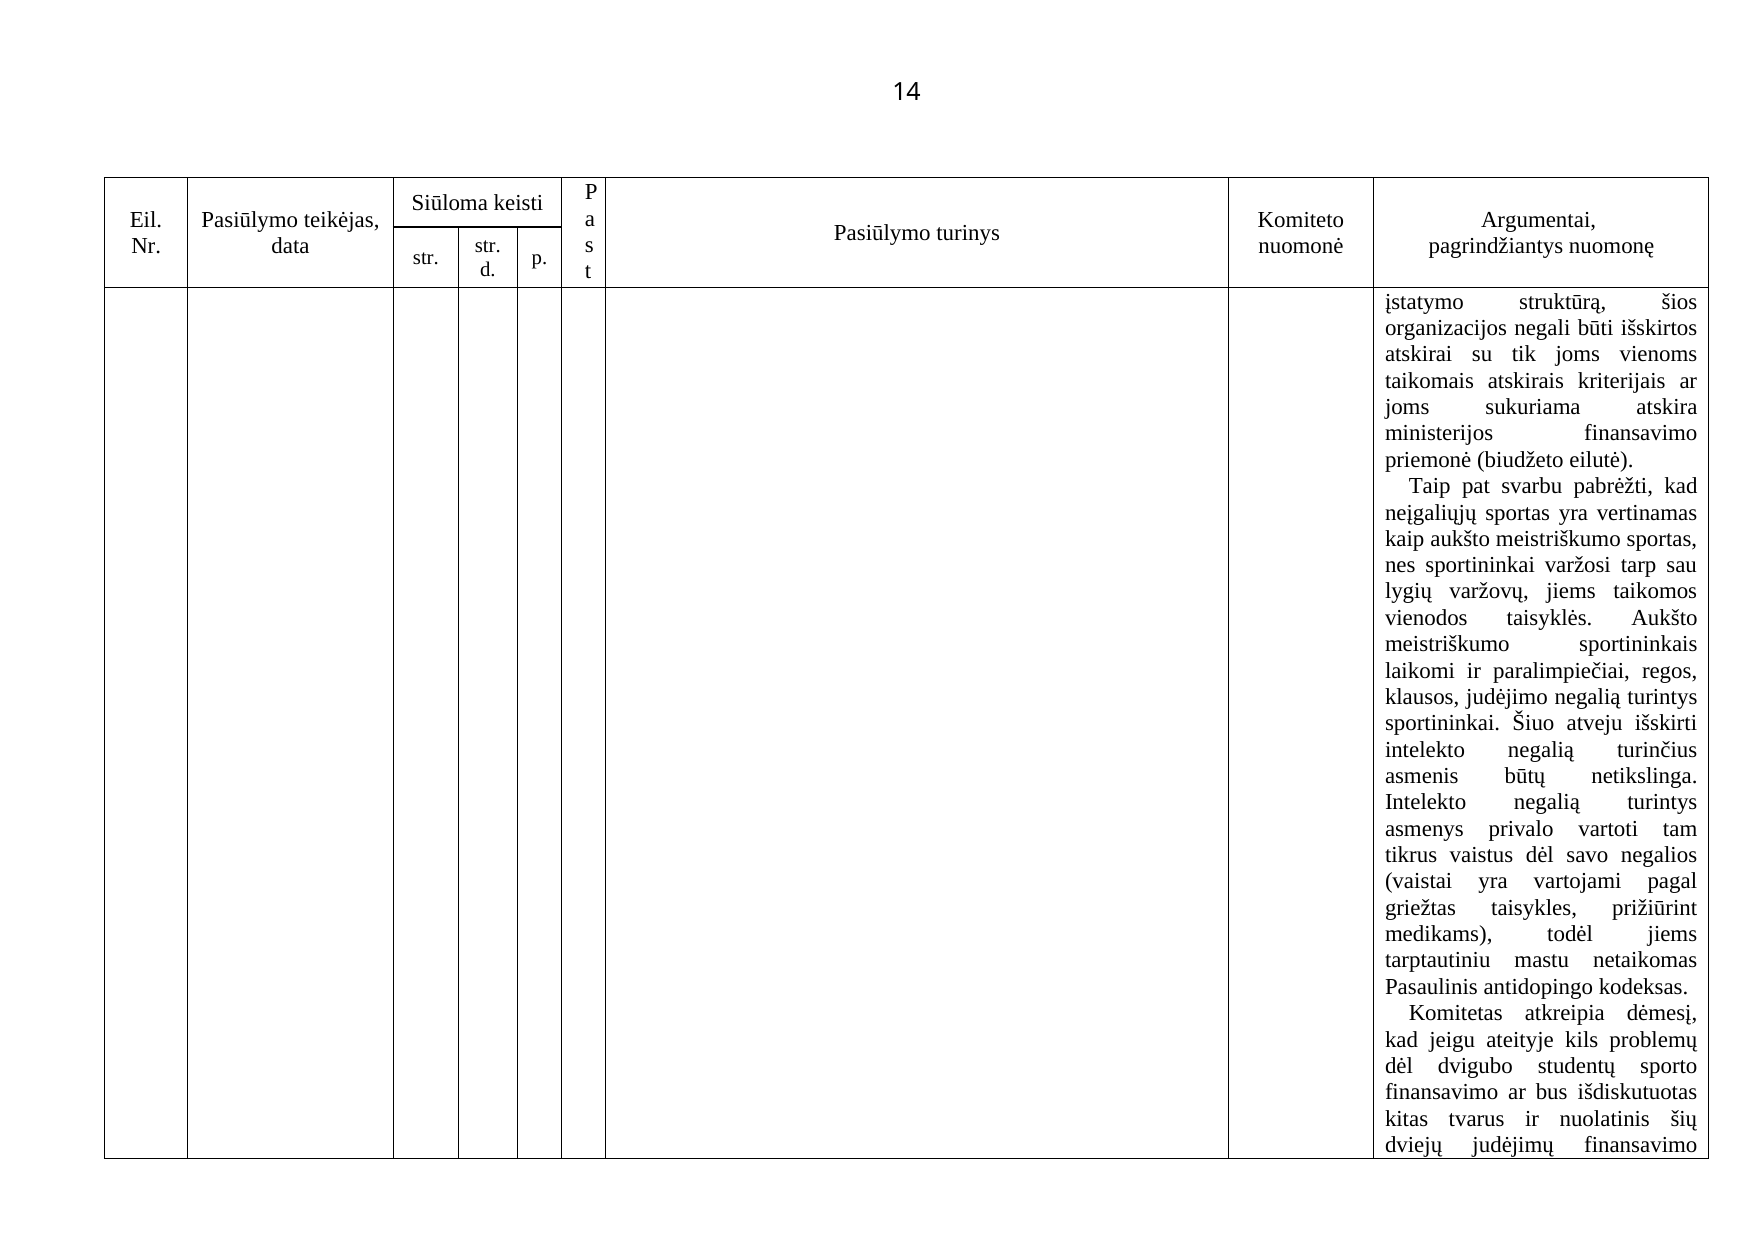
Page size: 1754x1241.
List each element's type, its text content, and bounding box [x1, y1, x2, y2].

table_cell [394, 288, 458, 1157]
table_header Siūloma keisti [394, 178, 561, 226]
table_header Eil. Nr. [105, 178, 187, 287]
table_cell str. [394, 228, 458, 287]
table_cell [562, 288, 605, 1157]
table_cell [105, 288, 187, 1157]
table_cell [606, 288, 1228, 1157]
table_cell str. d. [459, 228, 517, 287]
table_header Pasiūlymo teikėjas, data [188, 178, 393, 287]
table_header Komiteto nuomonė [1229, 178, 1373, 287]
table_cell [188, 288, 393, 1157]
table_cell [518, 288, 561, 1157]
table_header Pastabos [562, 178, 605, 287]
table_cell [1229, 288, 1373, 1157]
table_cell įstatymo struktūrą, šios organizacijos negali būti išskirtos atskirai su tik joms vienoms taikomais atskirais kriterijais ar joms sukuriama atskira ministerijos finansavimo priemonė (biudžeto eilutė). Taip pat svarbu pabrėžti, kad neįgaliųjų sportas yra vertinamas kaip aukšto meistriškumo sportas, nes sportininkai varžosi tarp sau lygių varžovų, jiems taikomos vienodos taisyklės. Aukšto meistriškumo sportininkais laikomi ir paralimpiečiai, regos, klausos, judėjimo negalią turintys sportininkai. Šiuo atveju išskirti intelekto negalią turinčius asmenis būtų netikslinga. Intelekto negalią turintys asmenys privalo vartoti tam tikrus vaistus dėl savo negalios (vaistai yra vartojami pagal griežtas taisykles, prižiūrint medikams), todėl jiems tarptautiniu mastu netaikomas Pasaulinis antidopingo kodeksas. Komitetas atkreipia dėmesį, kad jeigu ateityje kils problemų dėl dvigubo studentų sporto finansavimo ar bus išdiskutuotas kitas tvarus ir nuolatinis šių dviejų judėjimų finansavimo [1374, 288, 1708, 1157]
table_header Argumentai, pagrindžiantys nuomonę [1374, 178, 1708, 287]
table_header Pasiūlymo turinys [606, 178, 1228, 287]
table_cell [459, 288, 517, 1157]
table_cell p. [518, 228, 561, 287]
